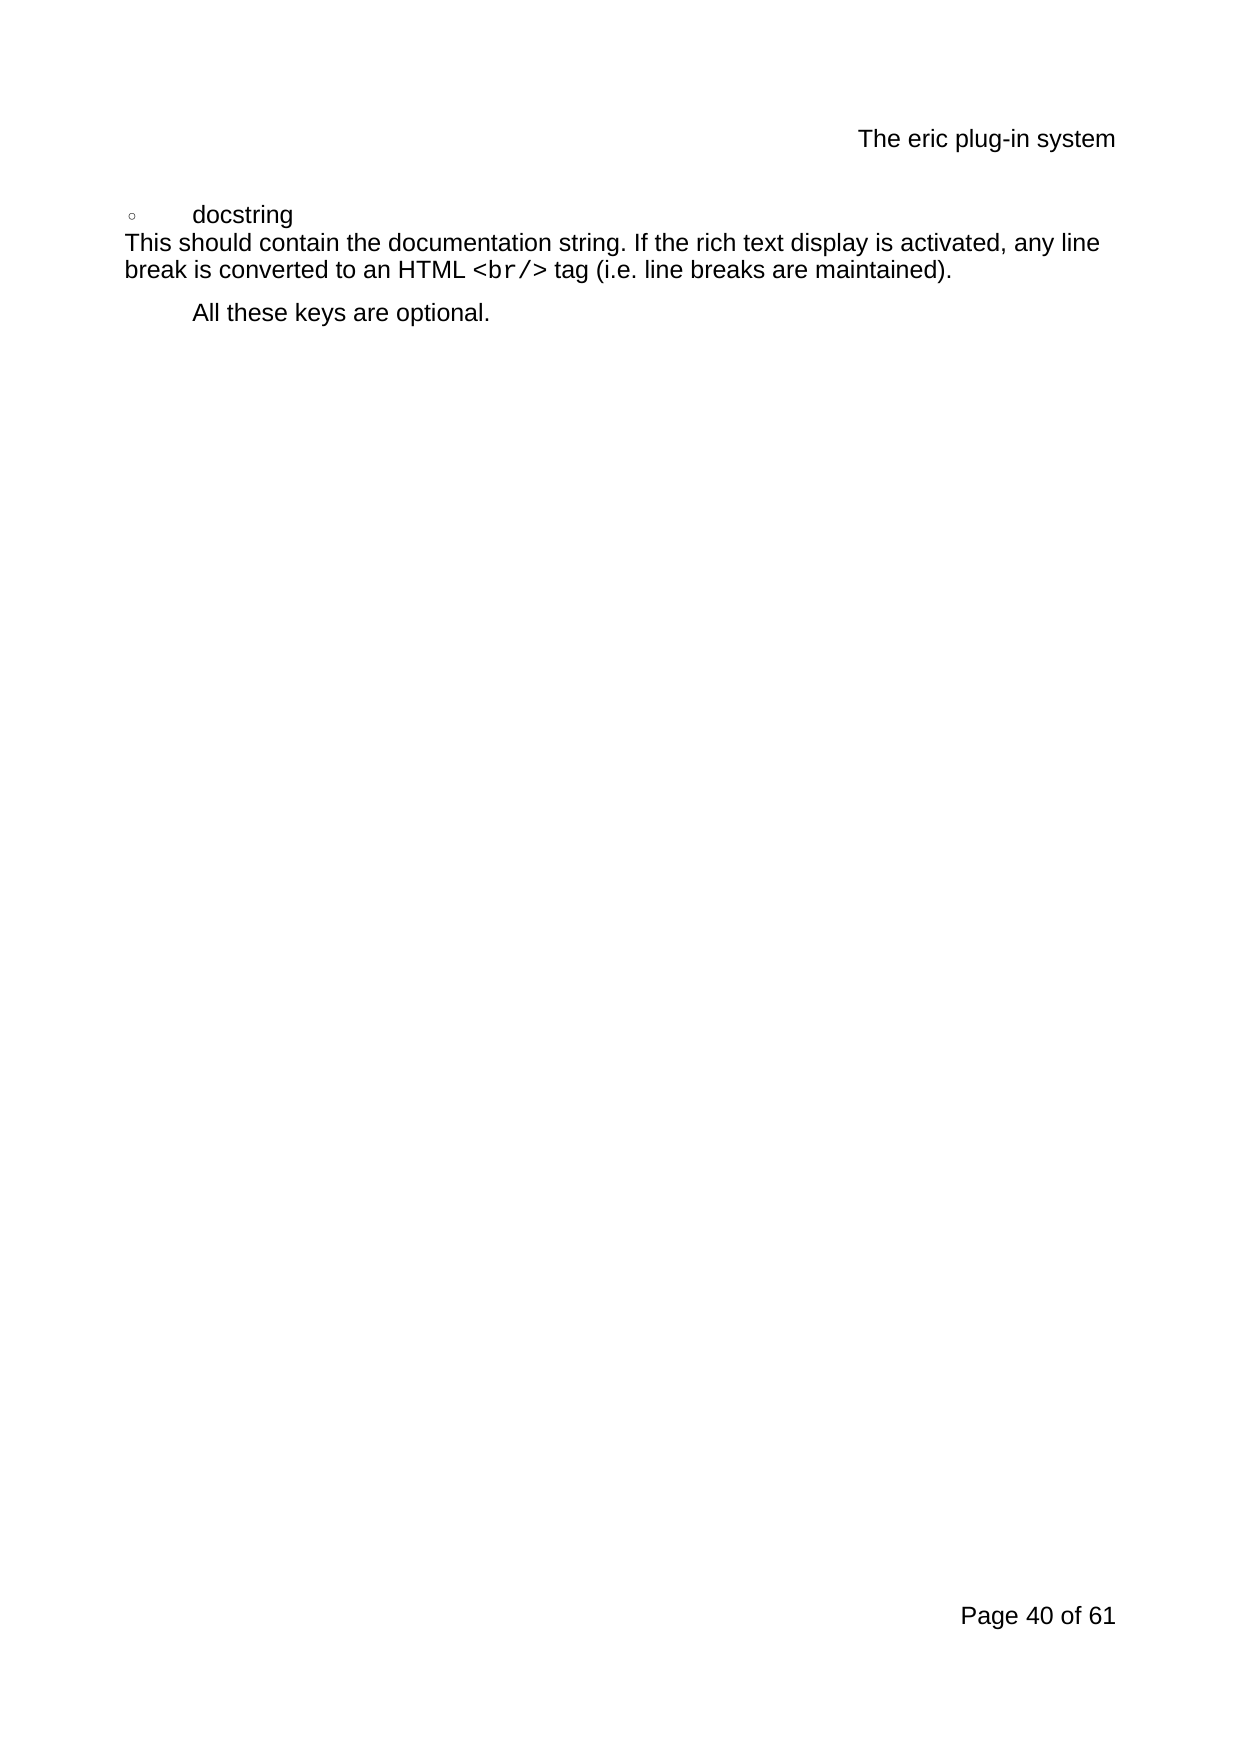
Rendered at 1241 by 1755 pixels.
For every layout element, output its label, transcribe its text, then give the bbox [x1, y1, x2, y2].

text All these keys are optional. [118, 293, 1122, 327]
list docstring This should contain the documentation string. If the rich text display is activated, any line break is converted to an HTML <br/> tag (i.e. line breaks are maintained). [118, 194, 1122, 286]
